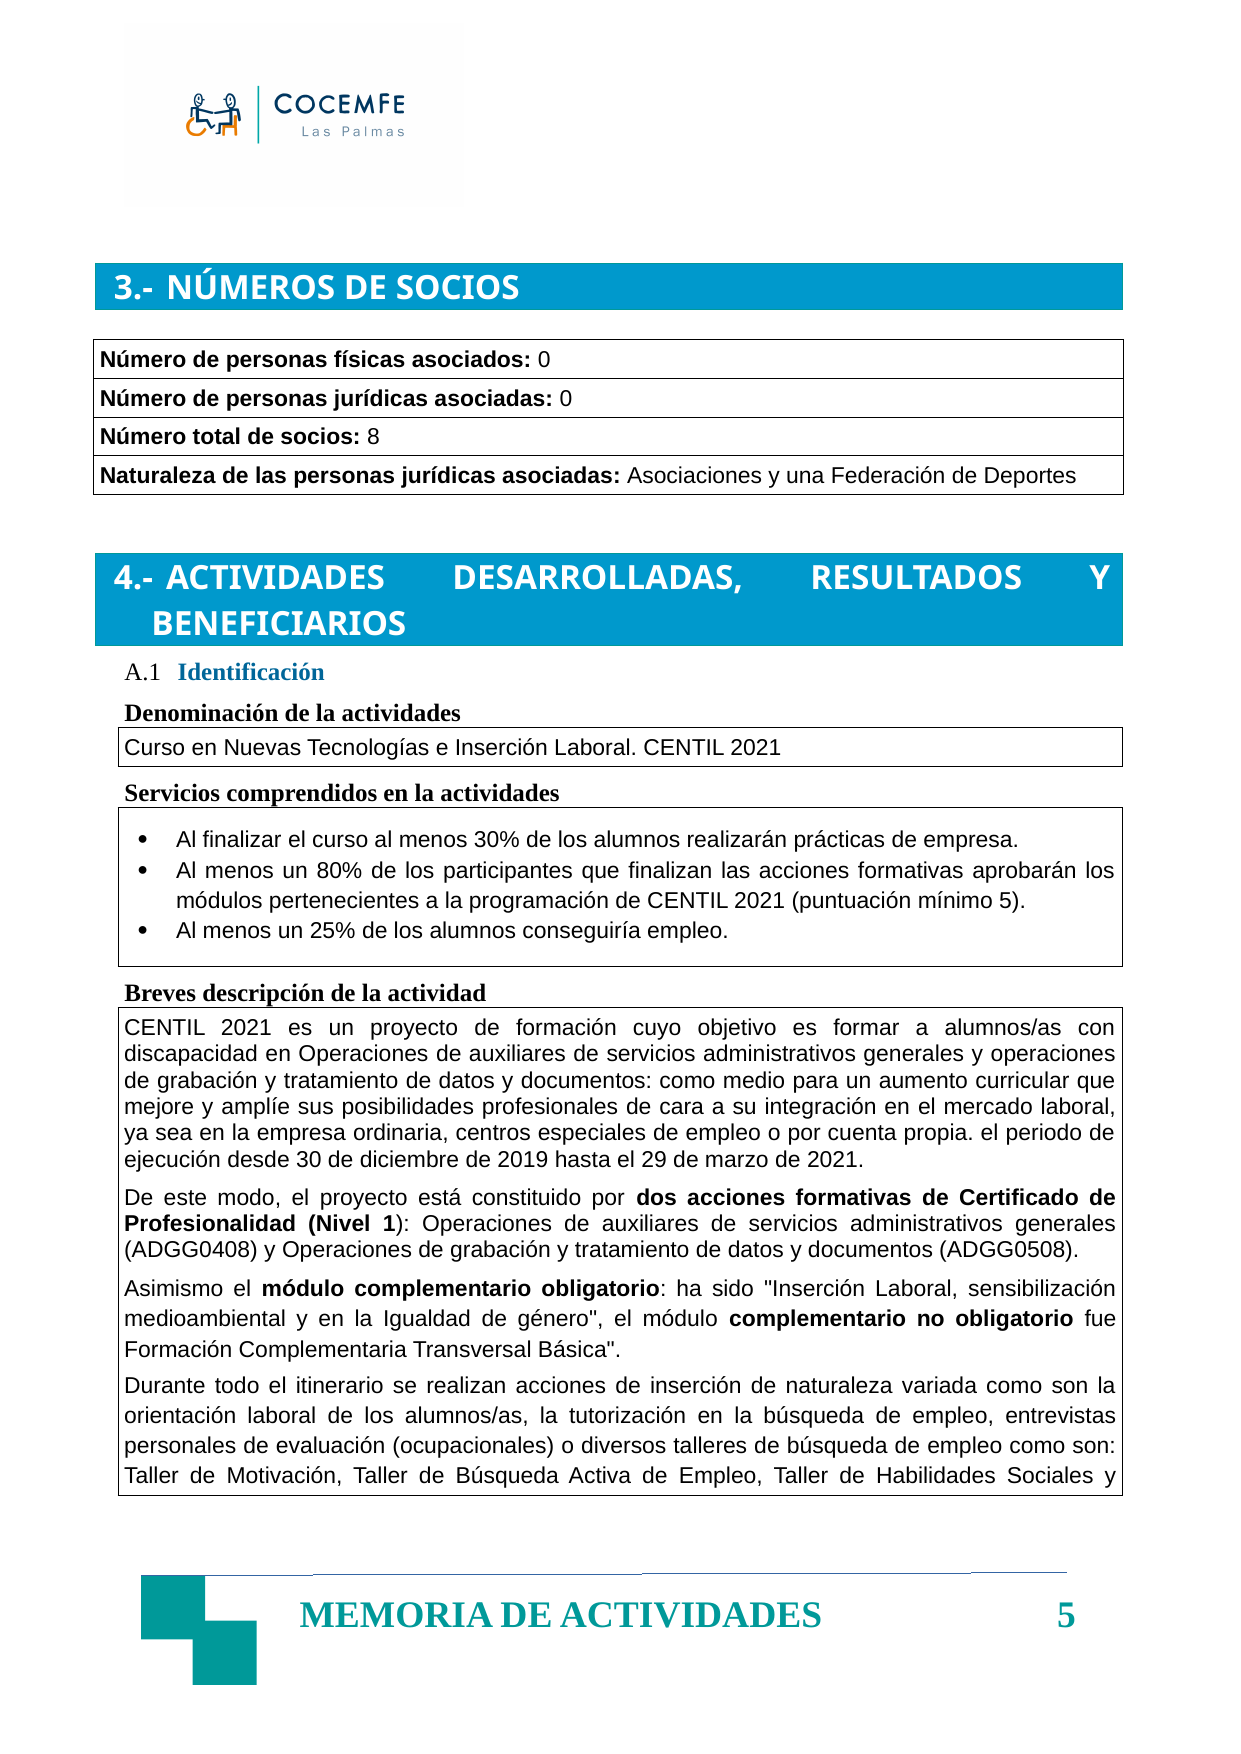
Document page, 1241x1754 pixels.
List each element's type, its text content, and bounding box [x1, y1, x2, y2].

table_cell Número de personas jurídicas asociadas: 0 [94, 379, 1123, 417]
table_header ACTIVIDADES DESARROLLADAS, RESULTADOS Y BENEFICIARIOS [96, 554, 1122, 645]
picture [124, 23, 465, 207]
table_header NÚMEROS DE SOCIOS [96, 264, 1122, 309]
table_header Al finalizar el curso al menos 30% de los alumnos realizarán prácticas de empresa. Al menos un 80% de los participantes que finalizan las acciones formativas aprobarán los módulos pertenecientes a la programación de CENTIL 2021 (puntuación mínimo 5). Al menos un 25% de los alumnos conseguiría empleo. [119, 808, 1122, 966]
table_cell Número total de socios: 8 [94, 418, 1123, 455]
text Servicios comprendidos en la actividades [124, 778, 1122, 807]
table_header CENTIL 2021 es un proyecto de formación cuyo objetivo es formar a alumnos/as con discapacidad en Operaciones de auxiliares de servicios administrativos generales y operaciones de grabación y tratamiento de datos y documentos: como medio para un aumento curricular que mejore y amplíe sus posibilidades profesionales de cara a su integración en el mercado laboral, ya sea en la empresa ordinaria, centros especiales de empleo o por cuenta propia. el periodo de ejecución desde 30 de diciembre de 2019 hasta el 29 de marzo de 2021. De este modo, el proyecto está constituido por dos acciones formativas de Certificado de Profesionalidad (Nivel 1): Operaciones de auxiliares de servicios administrativos generales (ADGG0408) y Operaciones de grabación y tratamiento de datos y documentos (ADGG0508). Asimismo el módulo complementario obligatorio: ha sido "Inserción Laboral, sensibilización medioambiental y en la Igualdad de género", el módulo complementario no obligatorio fue Formación Complementaria Transversal Básica". Durante todo el itinerario se realizan acciones de inserción de naturaleza variada como son la orientación laboral de los alumnos/as, la tutorización en la búsqueda de empleo, entrevistas personales de evaluación (ocupacionales) o diversos talleres de búsqueda de empleo como son: Taller de Motivación, Taller de Búsqueda Activa de Empleo, Taller de Habilidades Sociales y [119, 1008, 1122, 1494]
table_cell Naturaleza de las personas jurídicas asociadas: Asociaciones y una Federación de Deportes [94, 456, 1123, 494]
table_header Curso en Nuevas Tecnologías e Inserción Laboral. CENTIL 2021 [119, 728, 1122, 766]
text Breves descripción de la actividad [124, 978, 1122, 1007]
table_header Número de personas físicas asociados: 0 [94, 340, 1123, 378]
list Identificación [124, 657, 1122, 686]
text Denominación de la actividades [124, 698, 1122, 727]
